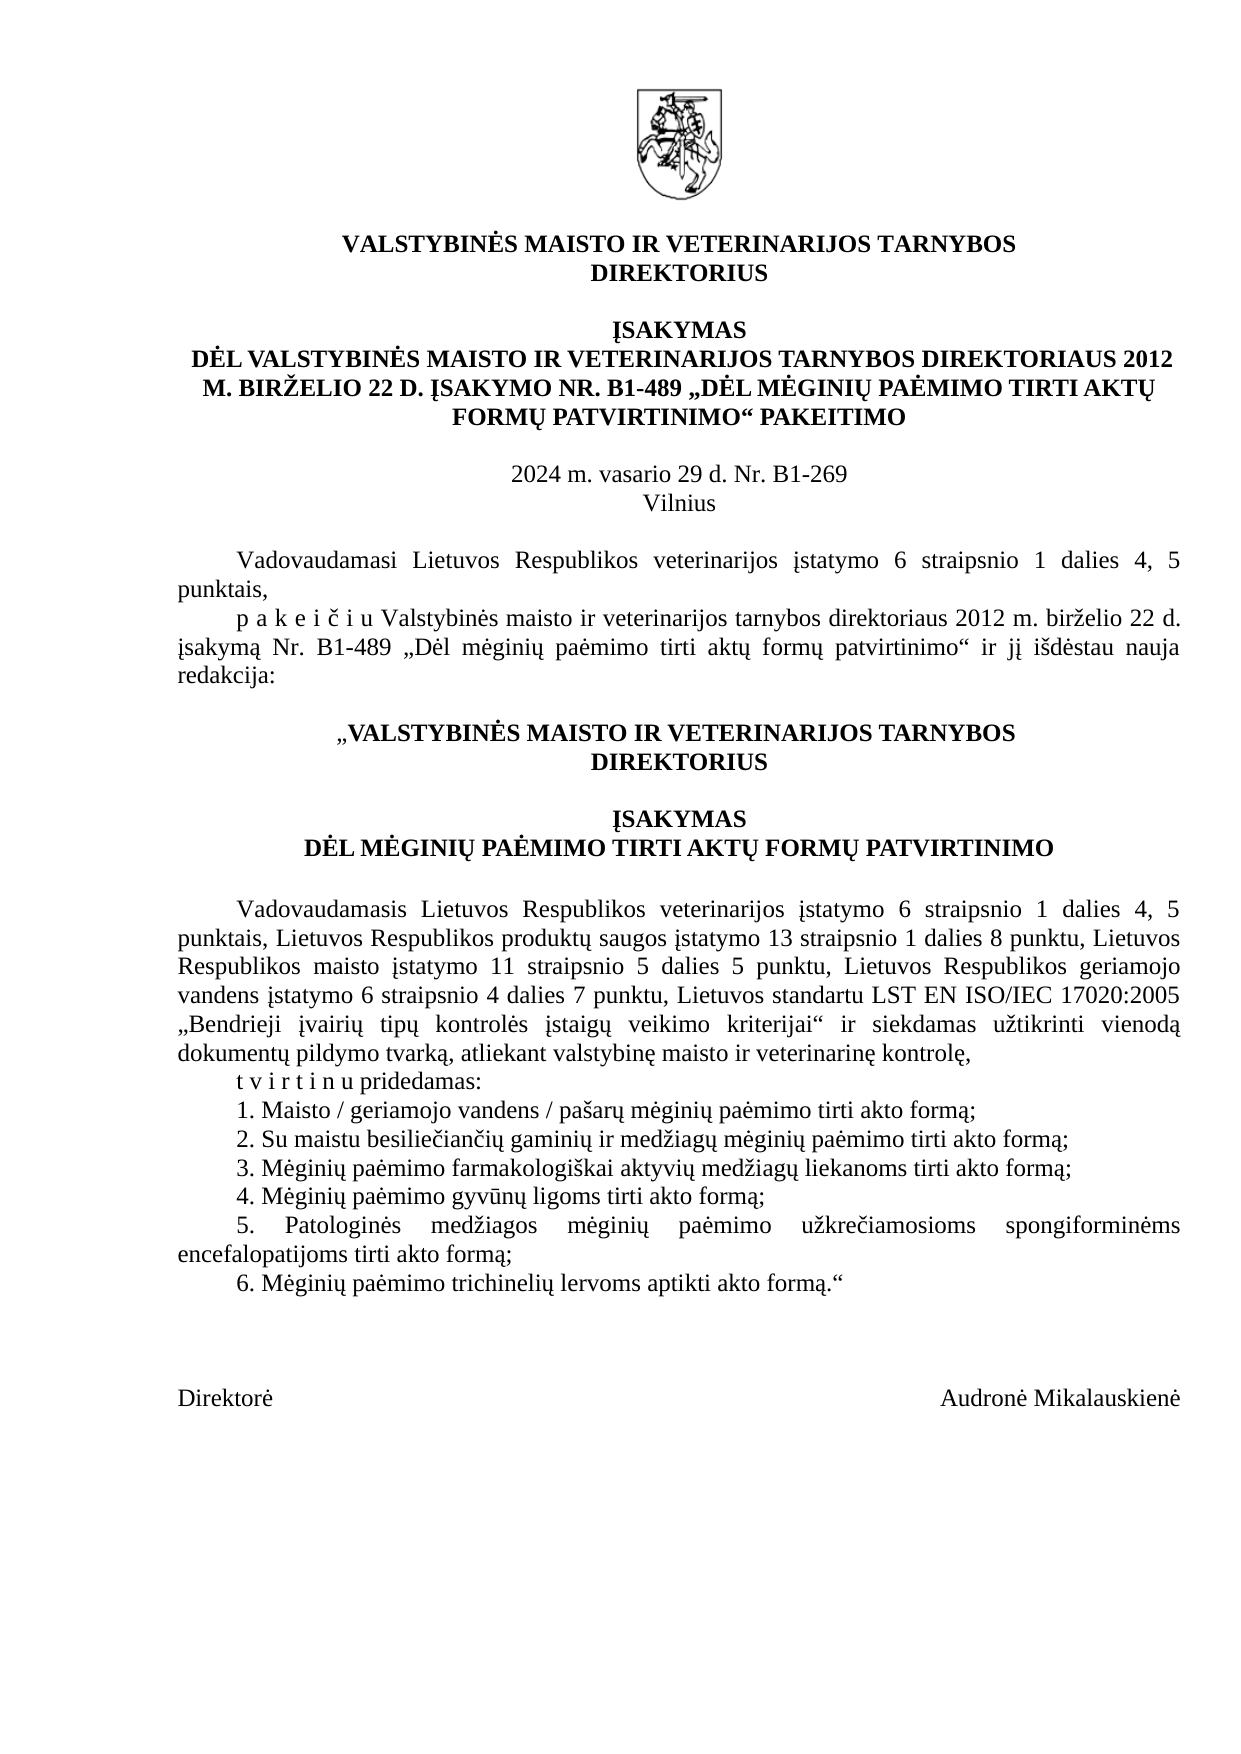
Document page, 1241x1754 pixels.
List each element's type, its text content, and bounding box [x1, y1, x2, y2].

text ĮSAKYMAS [177, 804, 1181, 833]
text 4. Mėginių paėmimo gyvūnų ligoms tirti akto formą; [177, 1181, 1181, 1210]
text „VALSTYBINĖS MAISTO IR VETERINARIJOS TARNYBOS [177, 718, 1181, 747]
text DIREKTORIUS [177, 747, 1181, 775]
text Vadovaudamasi Lietuvos Respublikos veterinarijos įstatymo 6 straipsnio 1 dalies 4, 5 punktais, [177, 545, 1181, 603]
text t v i r t i n u pridedamas: [177, 1066, 1181, 1095]
text 2. Su maistu besiliečiančių gaminių ir medžiagų mėginių paėmimo tirti akto formą; [177, 1124, 1181, 1153]
text 2024 m. vasario 29 d. Nr. B1-269 [177, 459, 1181, 488]
text Vadovaudamasis Lietuvos Respublikos veterinarijos įstatymo 6 straipsnio 1 dalies 4, 5 punktais, Lietuvos Respublikos produktų saugos įstatymo 13 straipsnio 1 dalies 8 punktu, Lietuvos Respublikos maisto įstatymo 11 straipsnio 5 dalies 5 punktu, Lietuvos Respublikos geriamojo vandens įstatymo 6 straipsnio 4 dalies 7 punktu, Lietuvos standartu LST EN ISO/IEC 17020:2005 „Bendrieji įvairių tipų kontrolės įstaigų veikimo kriterijai“ ir siekdamas užtikrinti vienodą dokumentų pildymo tvarką, atliekant valstybinę maisto ir veterinarinę kontrolę, [177, 894, 1181, 1066]
text VALSTYBINĖS MAISTO IR VETERINARIJOS TARNYBOS [177, 229, 1181, 258]
text DIREKTORIUS [177, 258, 1181, 287]
text 5. Patologinės medžiagos mėginių paėmimo užkrečiamosioms spongiforminėms encefalopatijoms tirti akto formą; [177, 1210, 1181, 1268]
text DĖL MĖGINIŲ PAĖMIMO TIRTI AKTŲ FORMŲ PATVIRTINIMO [177, 833, 1181, 862]
text 3. Mėginių paėmimo farmakologiškai aktyvių medžiagų liekanoms tirti akto formą; [177, 1153, 1181, 1181]
text 6. Mėginių paėmimo trichinelių lervoms aptikti akto formą.“ [177, 1268, 1181, 1296]
text ĮSAKYMAS [177, 315, 1181, 344]
text p a k e i č i u Valstybinės maisto ir veterinarijos tarnybos direktoriaus 2012 m. birželio 22 d. įsakymą Nr. B1-489 „Dėl mėginių paėmimo tirti aktų formų patvirtinimo“ ir jį išdėstau nauja redakcija: [177, 603, 1181, 689]
text Direktorė Audronė Mikalauskienė [177, 1383, 1181, 1411]
text Vilnius [177, 488, 1181, 517]
text DĖL VALSTYBINĖS MAISTO IR VETERINARIJOS TARNYBOS DIREKTORIAUS 2012 M. BIRŽELIO 22 D. ĮSAKYMO NR. B1-489 „DĖL MĖGINIŲ PAĖMIMO TIRTI AKTŲ FORMŲ PATVIRTINIMO“ PAKEITIMO [177, 344, 1181, 430]
text 1. Maisto / geriamojo vandens / pašarų mėginių paėmimo tirti akto formą; [177, 1095, 1181, 1124]
